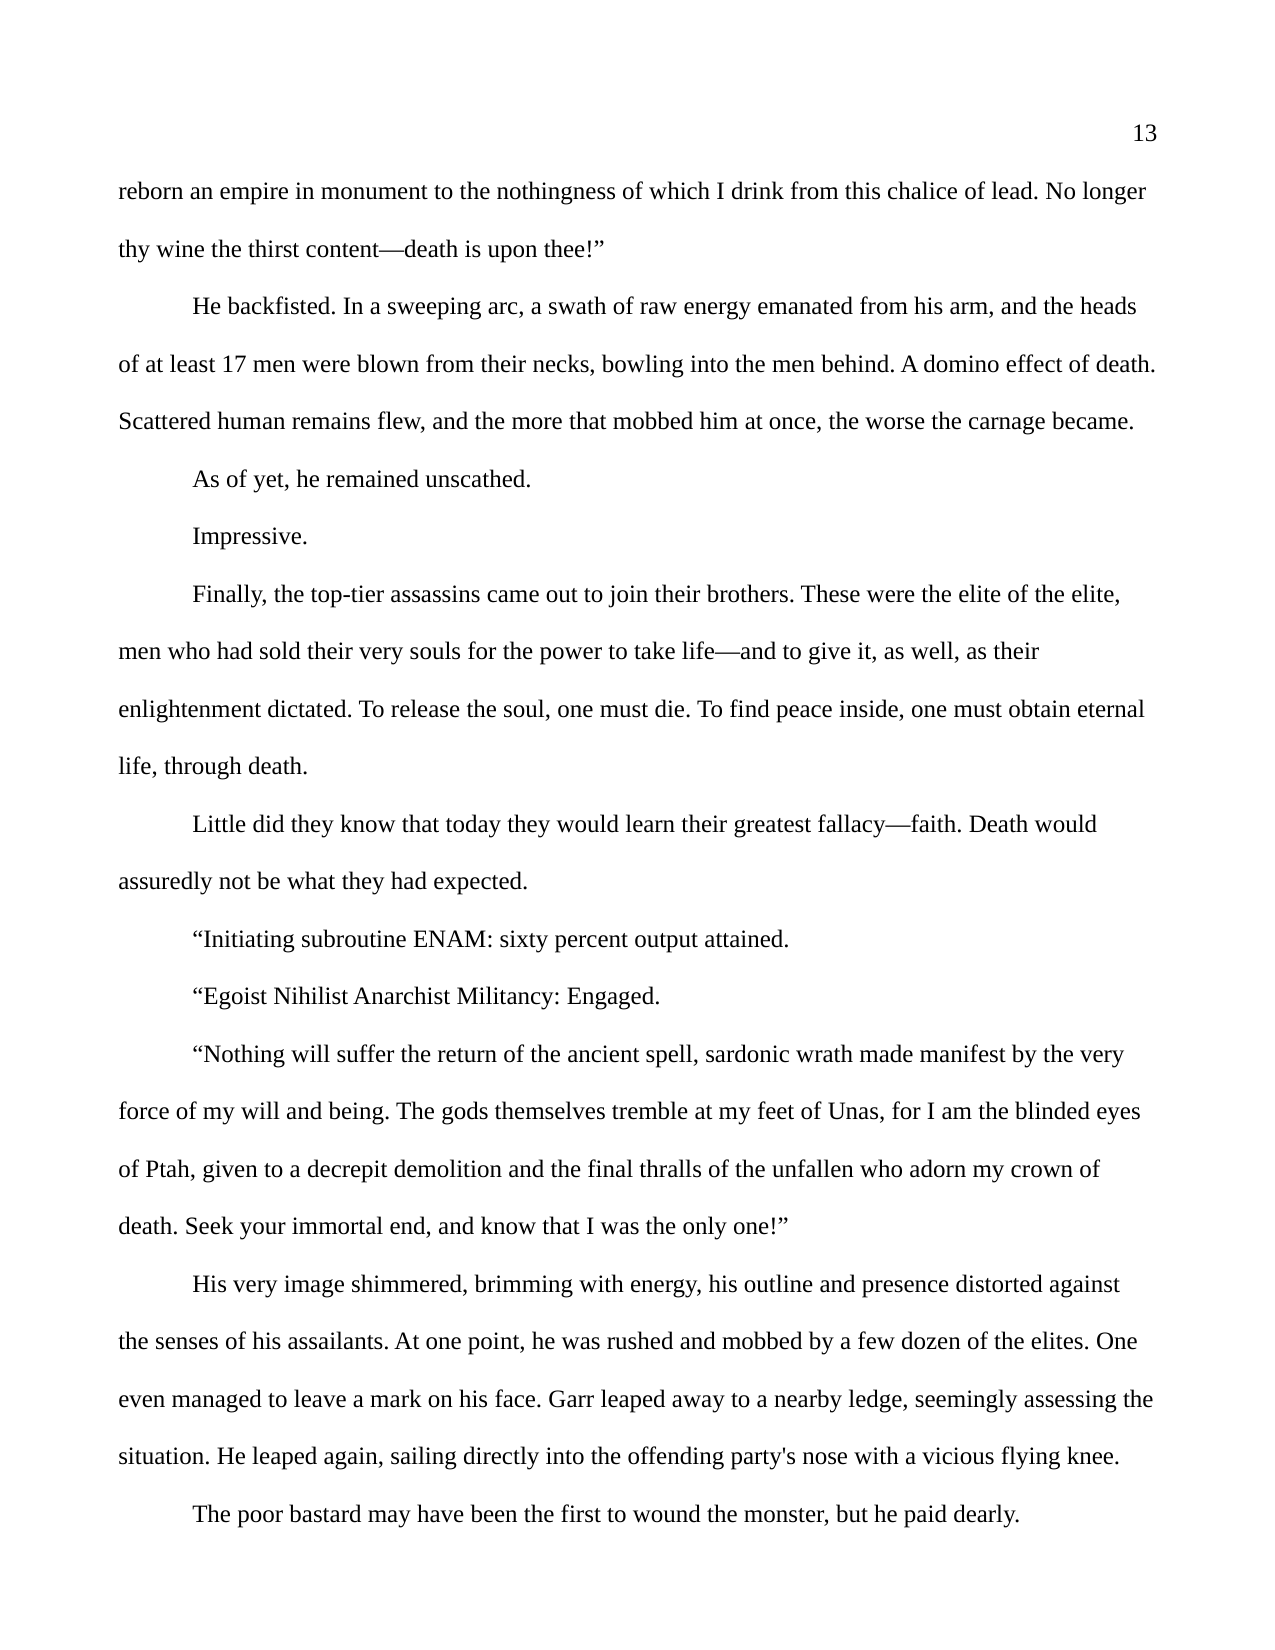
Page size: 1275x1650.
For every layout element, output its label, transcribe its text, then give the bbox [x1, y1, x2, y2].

text “Initiating subroutine ENAM: sixty percent output attained. [118, 924, 1157, 953]
text reborn an empire in monument to the nothingness of which I drink from this chalice of lead. No longer thy wine the thirst content—death is upon thee!” [118, 176, 1157, 263]
text “Egoist Nihilist Anarchist Militancy: Engaged. [118, 981, 1157, 1010]
text His very image shimmered, brimming with energy, his outline and presence distorted against the senses of his assailants. At one point, he was rushed and mobbed by a few dozen of the elites. One even managed to leave a mark on his face. Garr leaped away to a nearby ledge, seemingly assessing the situation. He leaped again, sailing directly into the offending party's nose with a vicious flying knee. [118, 1269, 1157, 1470]
text The poor bastard may have been the first to wound the monster, but he paid dearly. [118, 1499, 1157, 1528]
text As of yet, he remained unscathed. [118, 464, 1157, 493]
text He backfisted. In a sweeping arc, a swath of raw energy emanated from his arm, and the heads of at least 17 men were blown from their necks, bowling into the men behind. A domino effect of death. Scattered human remains flew, and the more that mobbed him at once, the worse the carnage became. [118, 291, 1157, 435]
text Finally, the top-tier assassins came out to join their brothers. These were the elite of the elite, men who had sold their very souls for the power to take life—and to give it, as well, as their enlightenment dictated. To release the soul, one must die. To find peace inside, one must obtain eternal life, through death. [118, 579, 1157, 780]
text “Nothing will suffer the return of the ancient spell, sardonic wrath made manifest by the very force of my will and being. The gods themselves tremble at my feet of Unas, for I am the blinded eyes of Ptah, given to a decrepit demolition and the final thralls of the unfallen who adorn my crown of death. Seek your immortal end, and know that I was the only one!” [118, 1039, 1157, 1240]
text Little did they know that today they would learn their greatest fallacy—faith. Death would assuredly not be what they had expected. [118, 809, 1157, 895]
text Impressive. [118, 521, 1157, 550]
